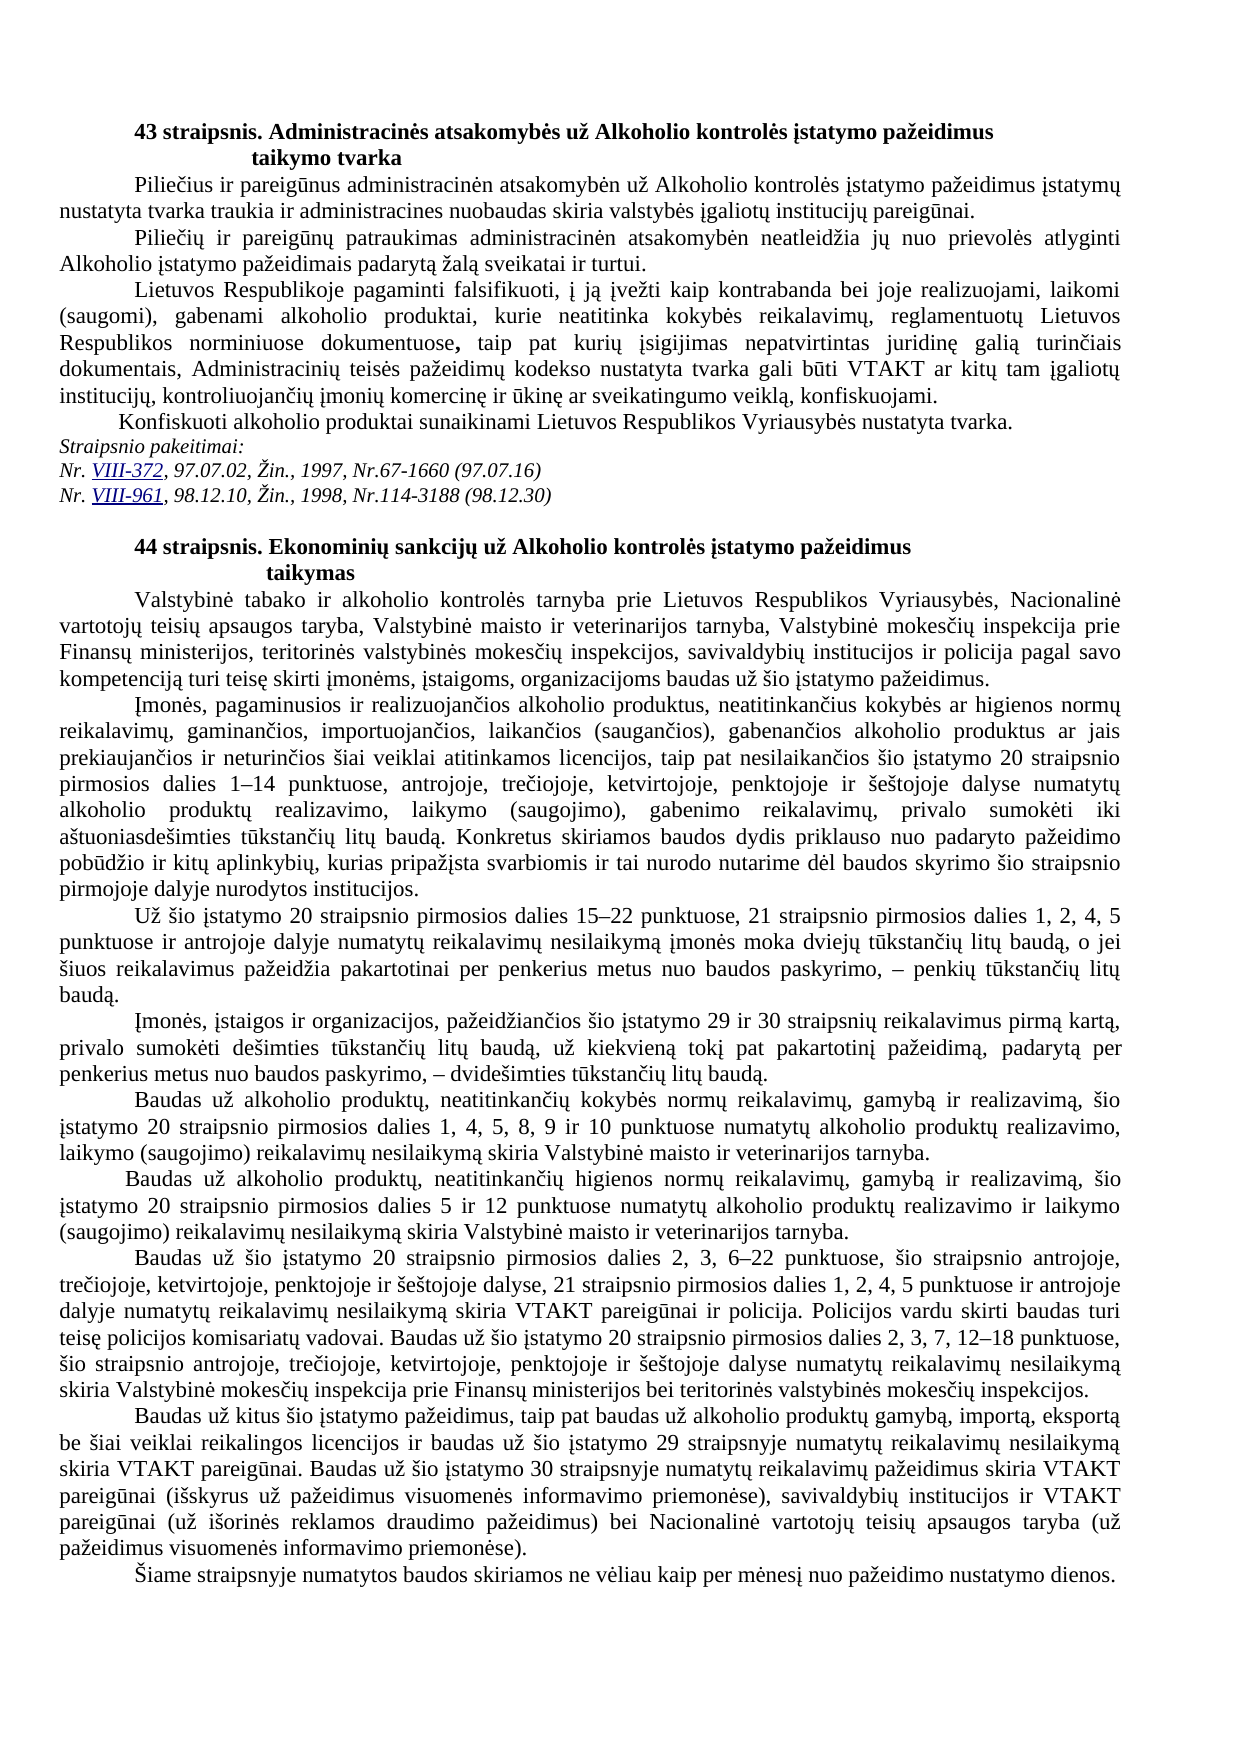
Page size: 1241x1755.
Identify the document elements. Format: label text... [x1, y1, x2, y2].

text 43 straipsnis. Administracinės atsakomybės už Alkoholio kontrolės įstatymo pažeidimus [59, 118, 1122, 144]
text Baudas už alkoholio produktų, neatitinkančių kokybės normų reikalavimų, gamybą ir realizavimą, šio įstatymo 20 straipsnio pirmosios dalies 1, 4, 5, 8, 9 ir 10 punktuose numatytų alkoholio produktų realizavimo, laikymo (saugojimo) reikalavimų nesilaikymą skiria Valstybinė maisto ir veterinarijos tarnyba. [59, 1086, 1122, 1165]
text Valstybinė tabako ir alkoholio kontrolės tarnyba prie Lietuvos Respublikos Vyriausybės, Nacionalinė vartotojų teisių apsaugos taryba, Valstybinė maisto ir veterinarijos tarnyba, Valstybinė mokesčių inspekcija prie Finansų ministerijos, teritorinės valstybinės mokesčių inspekcijos, savivaldybių institucijos ir policija pagal savo kompetenciją turi teisę skirti įmonėms, įstaigoms, organizacijoms baudas už šio įstatymo pažeidimus. [59, 586, 1122, 691]
text Piliečių ir pareigūnų patraukimas administracinėn atsakomybėn neatleidžia jų nuo prievolės atlyginti Alkoholio įstatymo pažeidimais padarytą žalą sveikatai ir turtui. [59, 223, 1122, 276]
text Nr. VIII-372, 97.07.02, Žin., 1997, Nr.67-1660 (97.07.16) [59, 458, 1122, 482]
text Baudas už kitus šio įstatymo pažeidimus, taip pat baudas už alkoholio produktų gamybą, importą, eksportą be šiai veiklai reikalingos licencijos ir baudas už šio įstatymo 29 straipsnyje numatytų reikalavimų nesilaikymą skiria VTAKT pareigūnai. Baudas už šio įstatymo 30 straipsnyje numatytų reikalavimų pažeidimus skiria VTAKT pareigūnai (išskyrus už pažeidimus visuomenės informavimo priemonėse), savivaldybių institucijos ir VTAKT pareigūnai (už išorinės reklamos draudimo pažeidimus) bei Nacionalinė vartotojų teisių apsaugos taryba (už pažeidimus visuomenės informavimo priemonėse). [59, 1403, 1122, 1561]
text taikymo tvarka [59, 144, 1122, 171]
text Už šio įstatymo 20 straipsnio pirmosios dalies 15–22 punktuose, 21 straipsnio pirmosios dalies 1, 2, 4, 5 punktuose ir antrojoje dalyje numatytų reikalavimų nesilaikymą įmonės moka dviejų tūkstančių litų baudą, o jei šiuos reikalavimus pažeidžia pakartotinai per penkerius metus nuo baudos paskyrimo, – penkių tūkstančių litų baudą. [59, 902, 1122, 1007]
text Baudas už alkoholio produktų, neatitinkančių higienos normų reikalavimų, gamybą ir realizavimą, šio įstatymo 20 straipsnio pirmosios dalies 5 ir 12 punktuose numatytų alkoholio produktų realizavimo ir laikymo (saugojimo) reikalavimų nesilaikymą skiria Valstybinė maisto ir veterinarijos tarnyba. [59, 1165, 1122, 1244]
text taikymas [59, 559, 1122, 586]
text Įmonės, įstaigos ir organizacijos, pažeidžiančios šio įstatymo 29 ir 30 straipsnių reikalavimus pirmą kartą, privalo sumokėti dešimties tūkstančių litų baudą, už kiekvieną tokį pat pakartotinį pažeidimą, padarytą per penkerius metus nuo baudos paskyrimo, – dvidešimties tūkstančių litų baudą. [59, 1007, 1122, 1086]
text Piliečius ir pareigūnus administracinėn atsakomybėn už Alkoholio kontrolės įstatymo pažeidimus įstatymų nustatyta tvarka traukia ir administracines nuobaudas skiria valstybės įgaliotų institucijų pareigūnai. [59, 171, 1122, 223]
text 44 straipsnis. Ekonominių sankcijų už Alkoholio kontrolės įstatymo pažeidimus [59, 533, 1122, 559]
text Įmonės, pagaminusios ir realizuojančios alkoholio produktus, neatitinkančius kokybės ar higienos normų reikalavimų, gaminančios, importuojančios, laikančios (saugančios), gabenančios alkoholio produktus ar jais prekiaujančios ir neturinčios šiai veiklai atitinkamos licencijos, taip pat nesilaikančios šio įstatymo 20 straipsnio pirmosios dalies 1–14 punktuose, antrojoje, trečiojoje, ketvirtojoje, penktojoje ir šeštojoje dalyse numatytų alkoholio produktų realizavimo, laikymo (saugojimo), gabenimo reikalavimų, privalo sumokėti iki aštuoniasdešimties tūkstančių litų baudą. Konkretus skiriamos baudos dydis priklauso nuo padaryto pažeidimo pobūdžio ir kitų aplinkybių, kurias pripažįsta svarbiomis ir tai nurodo nutarime dėl baudos skyrimo šio straipsnio pirmojoje dalyje nurodytos institucijos. [59, 691, 1122, 902]
text Nr. VIII-961, 98.12.10, Žin., 1998, Nr.114-3188 (98.12.30) [59, 482, 1122, 507]
text Konfiskuoti alkoholio produktai sunaikinami Lietuvos Respublikos Vyriausybės nustatyta tvarka. [59, 408, 1122, 434]
text Baudas už šio įstatymo 20 straipsnio pirmosios dalies 2, 3, 6–22 punktuose, šio straipsnio antrojoje, trečiojoje, ketvirtojoje, penktojoje ir šeštojoje dalyse, 21 straipsnio pirmosios dalies 1, 2, 4, 5 punktuose ir antrojoje dalyje numatytų reikalavimų nesilaikymą skiria VTAKT pareigūnai ir policija. Policijos vardu skirti baudas turi teisę policijos komisariatų vadovai. Baudas už šio įstatymo 20 straipsnio pirmosios dalies 2, 3, 7, 12–18 punktuose, šio straipsnio antrojoje, trečiojoje, ketvirtojoje, penktojoje ir šeštojoje dalyse numatytų reikalavimų nesilaikymą skiria Valstybinė mokesčių inspekcija prie Finansų ministerijos bei teritorinės valstybinės mokesčių inspekcijos. [59, 1244, 1122, 1403]
text Šiame straipsnyje numatytos baudos skiriamos ne vėliau kaip per mėnesį nuo pažeidimo nustatymo dienos. [59, 1561, 1122, 1587]
text Lietuvos Respublikoje pagaminti falsifikuoti, į ją įvežti kaip kontrabanda bei joje realizuojami, laikomi (saugomi), gabenami alkoholio produktai, kurie neatitinka kokybės reikalavimų, reglamentuotų Lietuvos Respublikos norminiuose dokumentuose, taip pat kurių įsigijimas nepatvirtintas juridinę galią turinčiais dokumentais, Administracinių teisės pažeidimų kodekso nustatyta tvarka gali būti VTAKT ar kitų tam įgaliotų institucijų, kontroliuojančių įmonių komercinę ir ūkinę ar sveikatingumo veiklą, konfiskuojami. [59, 276, 1122, 408]
text Straipsnio pakeitimai: [59, 434, 1122, 458]
